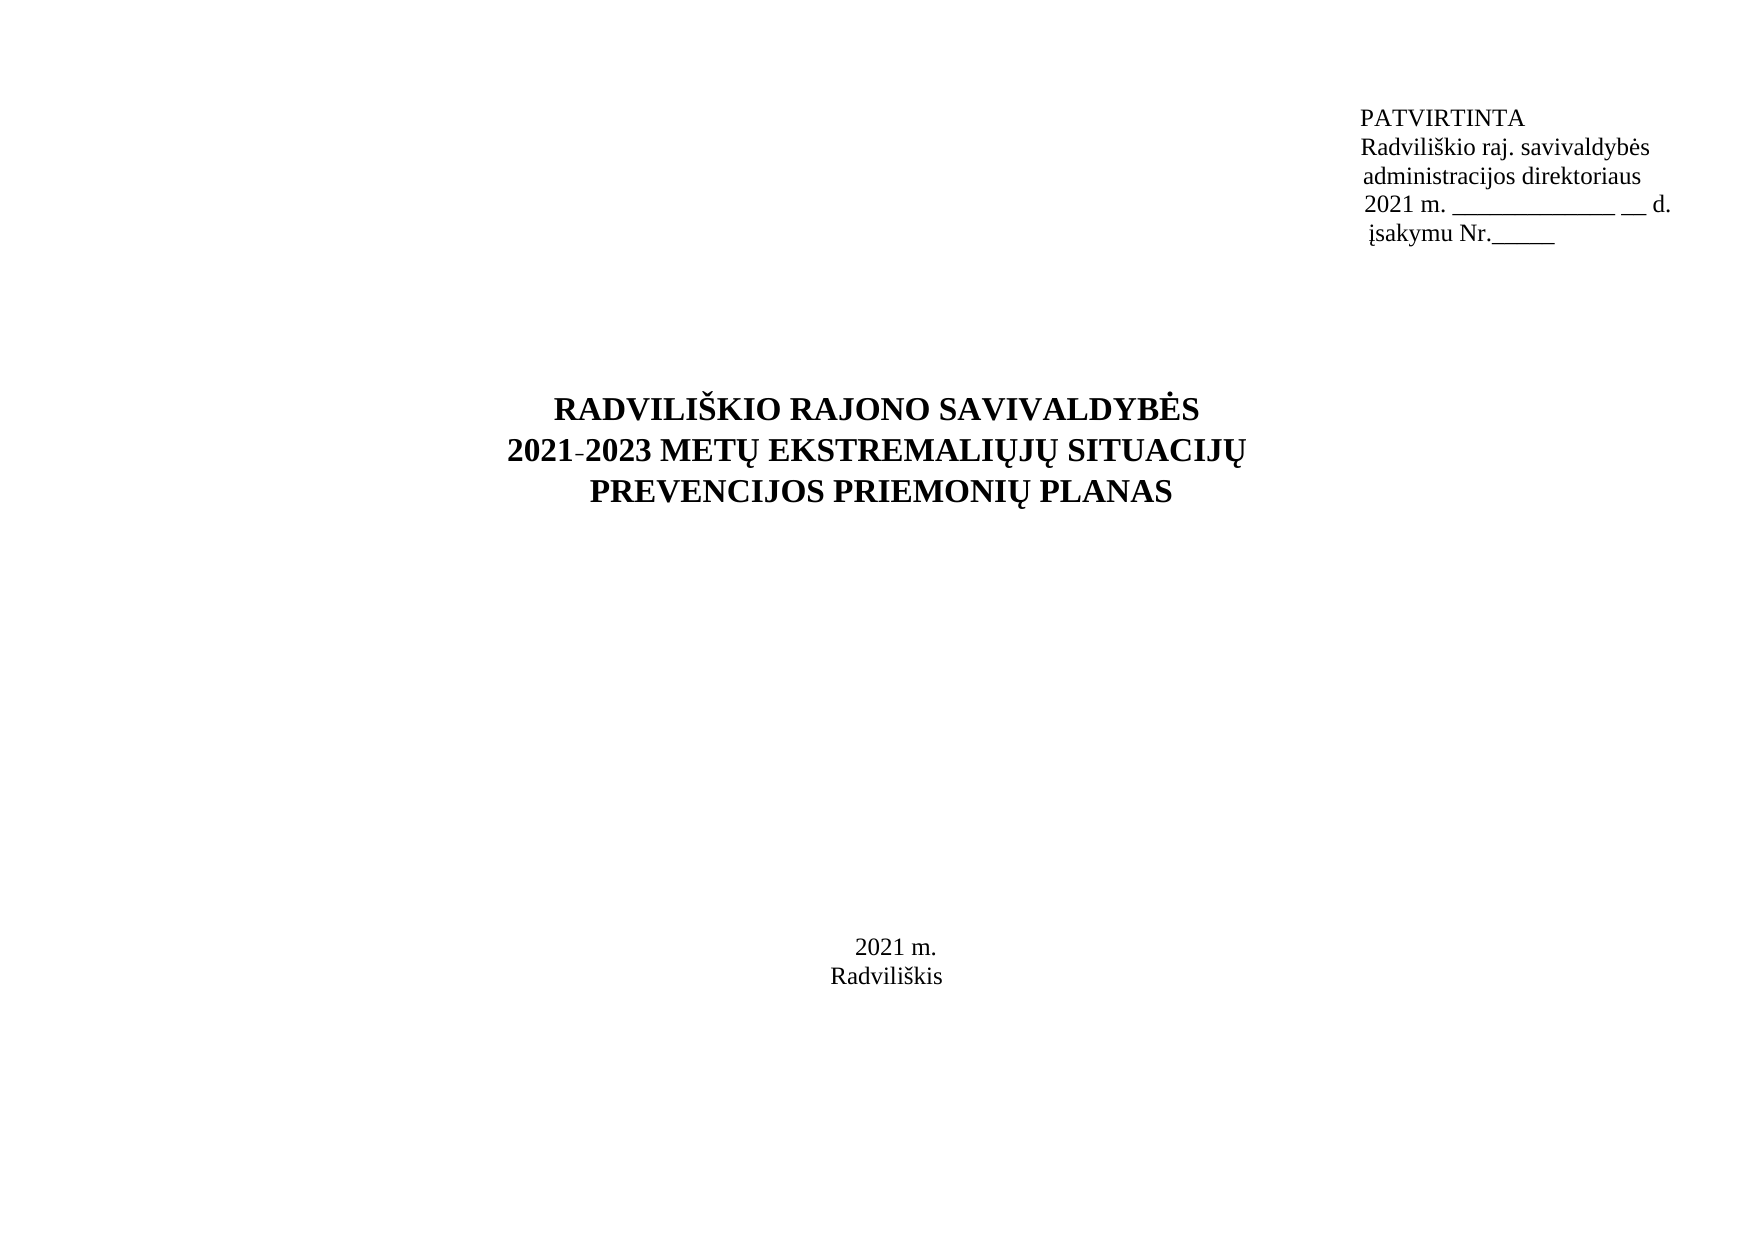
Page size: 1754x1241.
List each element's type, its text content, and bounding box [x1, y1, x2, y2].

text PREVENCIJOS PRIEMONIŲ PLANAS [59, 471, 1695, 509]
text administracijos direktoriaus [59, 161, 1695, 189]
text [1365, 21, 1683, 63]
text Radviliškio raj. savivaldybės [59, 132, 1695, 161]
text 2021 m. [59, 932, 1695, 961]
text įsakymu Nr._____ [59, 218, 1695, 247]
text RADVILIŠKIO RAJONO SAVIVALDYBĖS [59, 389, 1695, 428]
text 2021–2023 METŲ EKSTREMALIŲJŲ SITUACIJŲ [59, 430, 1695, 468]
text 2021 m. _____________ __ d. [59, 189, 1695, 218]
text Radviliškis [59, 961, 1695, 990]
text PATVIRTINTA [59, 103, 1695, 132]
